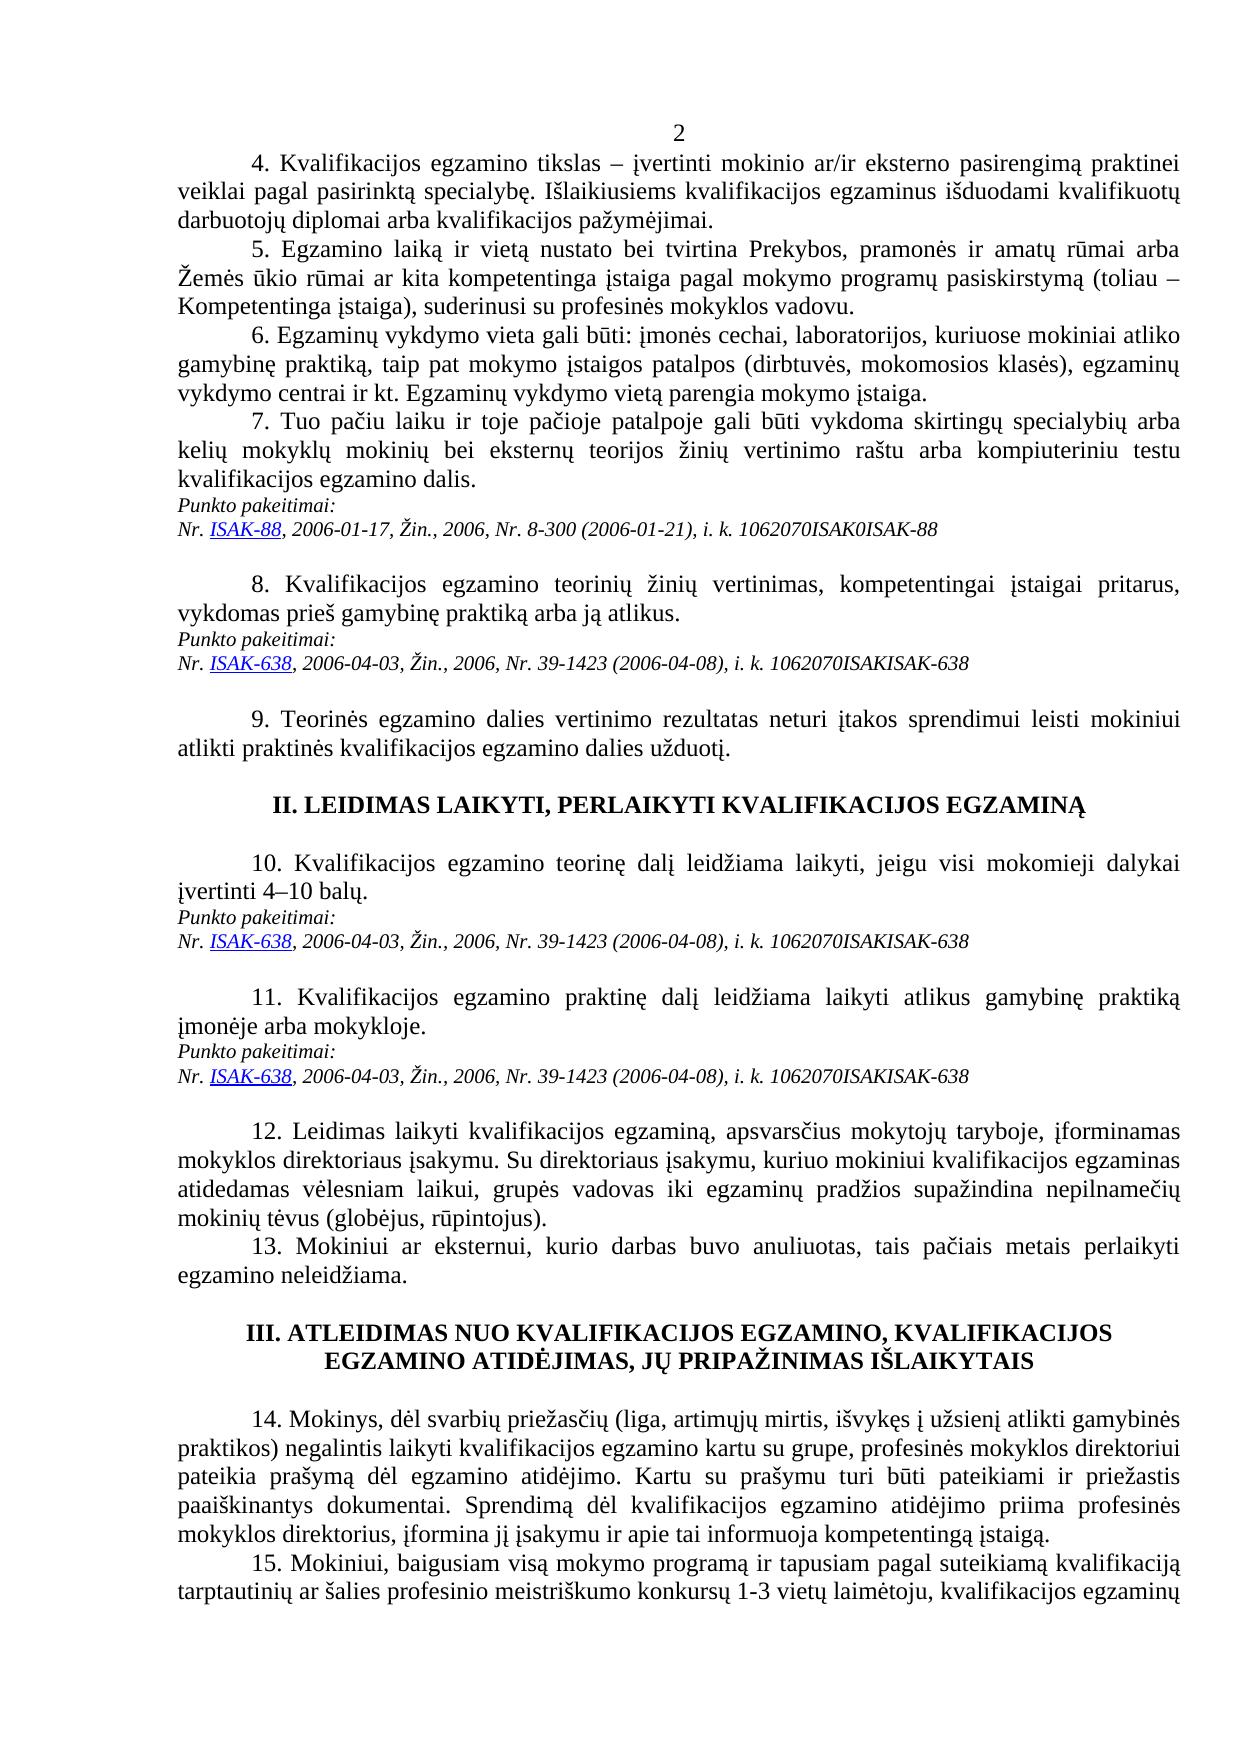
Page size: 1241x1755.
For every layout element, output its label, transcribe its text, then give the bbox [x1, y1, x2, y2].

text Nr. ISAK-638, 2006-04-03, Žin., 2006, Nr. 39-1423 (2006-04-08), i. k. 1062070ISAKISAK-638 [177, 929, 1181, 953]
text 8. Kvalifikacijos egzamino teorinių žinių vertinimas, kompetentingai įstaigai pritarus, vykdomas prieš gamybinę praktiką arba ją atlikus. [177, 569, 1181, 627]
text Nr. ISAK-638, 2006-04-03, Žin., 2006, Nr. 39-1423 (2006-04-08), i. k. 1062070ISAKISAK-638 [177, 651, 1181, 675]
text Punkto pakeitimai: [177, 905, 1181, 929]
text 10. Kvalifikacijos egzamino teorinę dalį leidžiama laikyti, jeigu visi mokomieji dalykai įvertinti 4–10 balų. [177, 848, 1181, 905]
text Punkto pakeitimai: [177, 493, 1181, 517]
text 14. Mokinys, dėl svarbių priežasčių (liga, artimųjų mirtis, išvykęs į užsienį atlikti gamybinės praktikos) negalintis laikyti kvalifikacijos egzamino kartu su grupe, profesinės mokyklos direktoriui pateikia prašymą dėl egzamino atidėjimo. Kartu su prašymu turi būti pateikiami ir priežastis paaiškinantys dokumentai. Sprendimą dėl kvalifikacijos egzamino atidėjimo priima profesinės mokyklos direktorius, įformina jį įsakymu ir apie tai informuoja kompetentingą įstaigą. [177, 1404, 1181, 1548]
text 11. Kvalifikacijos egzamino praktinę dalį leidžiama laikyti atlikus gamybinę praktiką įmonėje arba mokykloje. [177, 982, 1181, 1039]
text 15. Mokiniui, baigusiam visą mokymo programą ir tapusiam pagal suteikiamą kvalifikaciją tarptautinių ar šalies profesinio meistriškumo konkursų 1-3 vietų laimėtoju, kvalifikacijos egzaminų [177, 1548, 1181, 1605]
text II. LEIDIMAS LAIKYTI, PERLAIKYTI KVALIFIKACIJOS EGZAMINĄ [177, 790, 1181, 819]
text 6. Egzaminų vykdymo vieta gali būti: įmonės cechai, laboratorijos, kuriuose mokiniai atliko gamybinę praktiką, taip pat mokymo įstaigos patalpos (dirbtuvės, mokomosios klasės), egzaminų vykdymo centrai ir kt. Egzaminų vykdymo vietą parengia mokymo įstaiga. [177, 320, 1181, 406]
text 4. Kvalifikacijos egzamino tikslas – įvertinti mokinio ar/ir eksterno pasirengimą praktinei veiklai pagal pasirinktą specialybę. Išlaikiusiems kvalifikacijos egzaminus išduodami kvalifikuotų darbuotojų diplomai arba kvalifikacijos pažymėjimai. [177, 148, 1181, 234]
text 5. Egzamino laiką ir vietą nustato bei tvirtina Prekybos, pramonės ir amatų rūmai arba Žemės ūkio rūmai ar kita kompetentinga įstaiga pagal mokymo programų pasiskirstymą (toliau – Kompetentinga įstaiga), suderinusi su profesinės mokyklos vadovu. [177, 234, 1181, 320]
text Punkto pakeitimai: [177, 1039, 1181, 1063]
text III. ATLEIDIMAS NUO KVALIFIKACIJOS EGZAMINO, KVALIFIKACIJOS EGZAMINO ATIDĖJIMAS, JŲ PRIPAŽINIMAS IŠLAIKYTAIS [177, 1318, 1181, 1375]
text Nr. ISAK-638, 2006-04-03, Žin., 2006, Nr. 39-1423 (2006-04-08), i. k. 1062070ISAKISAK-638 [177, 1063, 1181, 1088]
text 13. Mokiniui ar eksternui, kurio darbas buvo anuliuotas, tais pačiais metais perlaikyti egzamino neleidžiama. [177, 1231, 1181, 1289]
text 12. Leidimas laikyti kvalifikacijos egzaminą, apsvarsčius mokytojų taryboje, įforminamas mokyklos direktoriaus įsakymu. Su direktoriaus įsakymu, kuriuo mokiniui kvalifikacijos egzaminas atidedamas vėlesniam laikui, grupės vadovas iki egzaminų pradžios supažindina nepilnamečių mokinių tėvus (globėjus, rūpintojus). [177, 1116, 1181, 1231]
text 9. Teorinės egzamino dalies vertinimo rezultatas neturi įtakos sprendimui leisti mokiniui atlikti praktinės kvalifikacijos egzamino dalies užduotį. [177, 704, 1181, 761]
text Punkto pakeitimai: [177, 627, 1181, 651]
text 7. Tuo pačiu laiku ir toje pačioje patalpoje gali būti vykdoma skirtingų specialybių arba kelių mokyklų mokinių bei eksternų teorijos žinių vertinimo raštu arba kompiuteriniu testu kvalifikacijos egzamino dalis. [177, 406, 1181, 493]
text Nr. ISAK-88, 2006-01-17, Žin., 2006, Nr. 8-300 (2006-01-21), i. k. 1062070ISAK0ISAK-88 [177, 517, 1181, 541]
